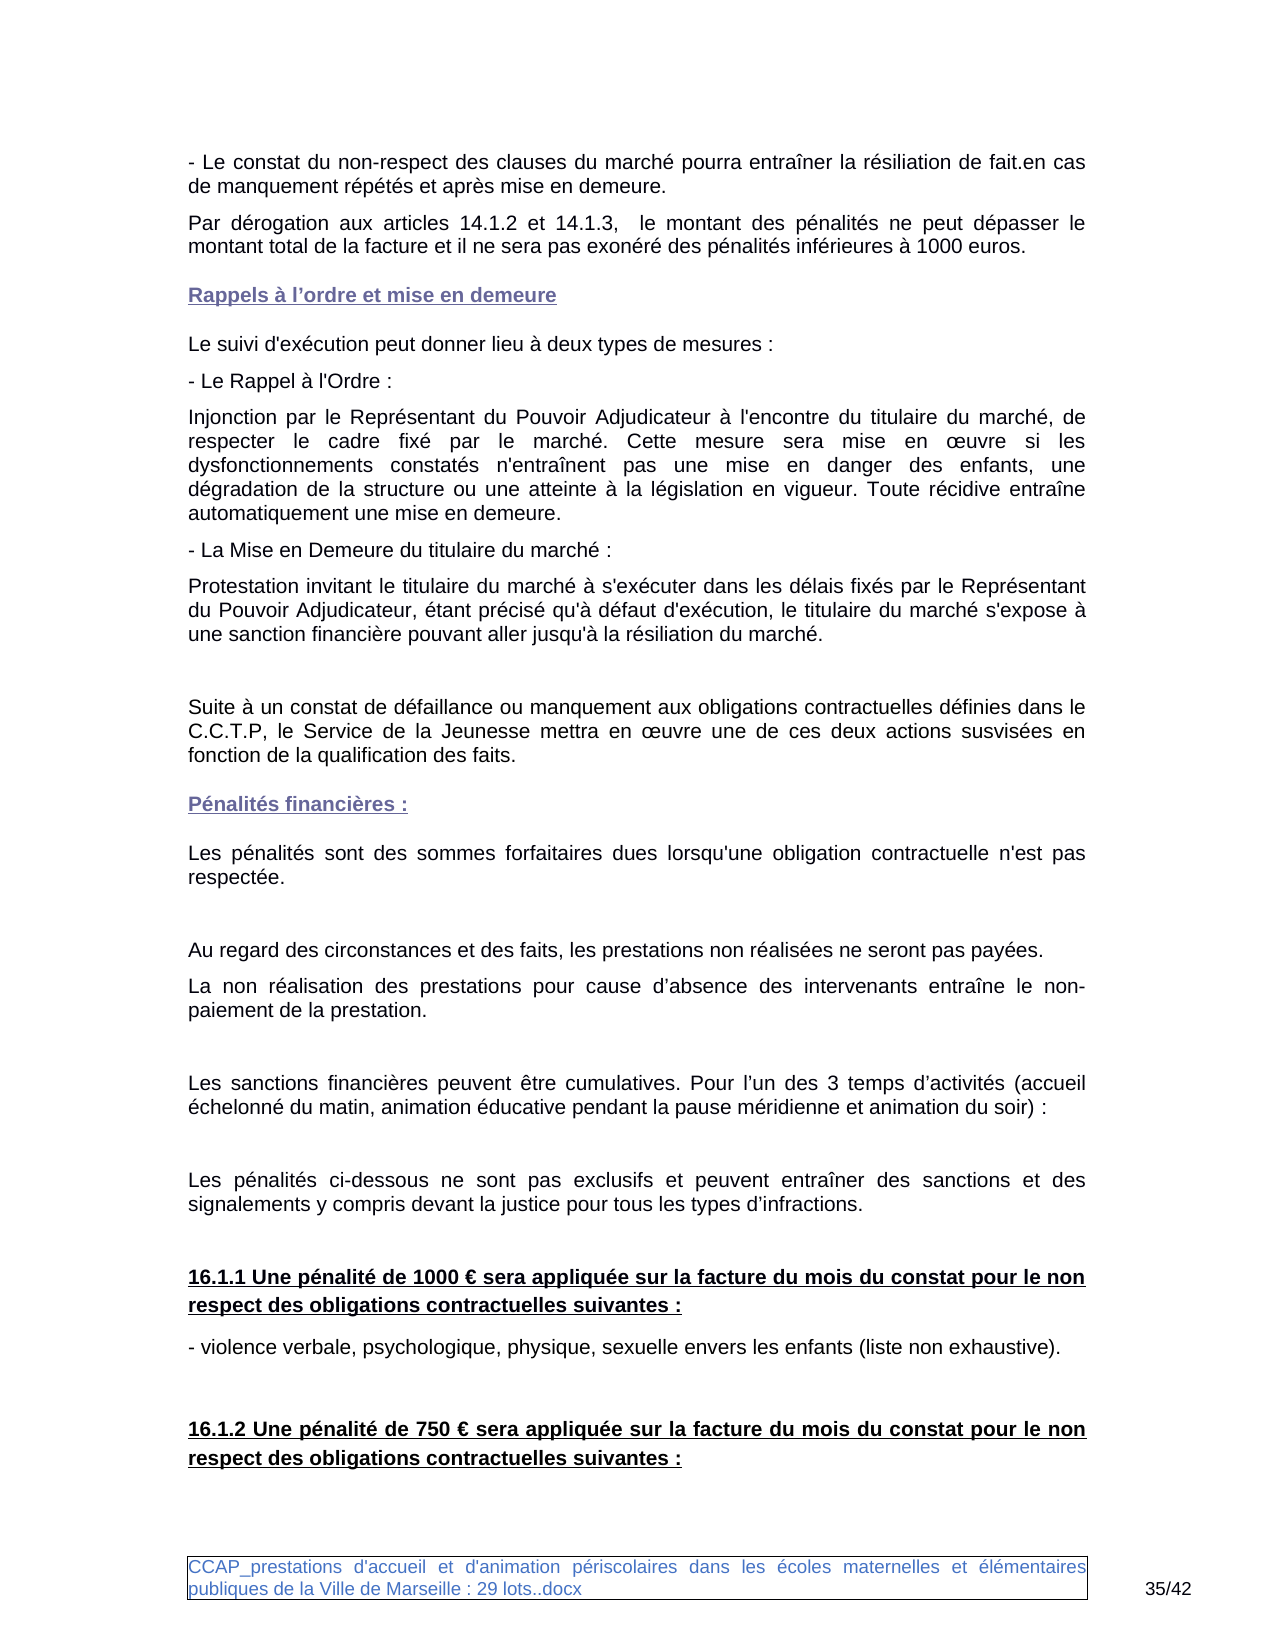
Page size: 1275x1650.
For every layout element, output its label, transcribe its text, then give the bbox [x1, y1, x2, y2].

text Injonction par le Représentant du Pouvoir Adjudicateur à l'encontre du titulaire du marché, de respecter le cadre fixé par le marché. Cette mesure sera mise en œuvre si les dysfonctionnements constatés n'entraînent pas une mise en danger des enfants, une dégradation de la structure ou une atteinte à la législation en vigueur. Toute récidive entraîne automatiquement une mise en demeure. [188, 405, 1087, 525]
text respect des obligations contractuelles suivantes : [188, 1439, 1087, 1470]
text La non réalisation des prestations pour cause d’absence des intervenants entraîne le non-paiement de la prestation. [188, 974, 1087, 1022]
text - Le Rappel à l'Ordre : [188, 369, 1087, 393]
text Les pénalités sont des sommes forfaitaires dues lorsqu'une obligation contractuelle n'est pas respectée. [188, 841, 1087, 888]
subtitle Rappels à l’ordre et mise en demeure [188, 283, 1087, 307]
text - La Mise en Demeure du titulaire du marché : [188, 537, 1087, 561]
text 16.1.2 Une pénalité de 750 € sera appliquée sur la facture du mois du constat pour le non [188, 1417, 1087, 1438]
subtitle Pénalités financières : [188, 792, 1087, 816]
text Les pénalités ci-dessous ne sont pas exclusifs et peuvent entraîner des sanctions et des signalements y compris devant la justice pour tous les types d’infractions. [188, 1168, 1087, 1216]
text Par dérogation aux articles 14.1.2 et 14.1.3, le montant des pénalités ne peut dépasser le montant total de la facture et il ne sera pas exonéré des pénalités inférieures à 1000 euros. [188, 210, 1087, 258]
text Protestation invitant le titulaire du marché à s'exécuter dans les délais fixés par le Représentant du Pouvoir Adjudicateur, étant précisé qu'à défaut d'exécution, le titulaire du marché s'expose à une sanction financière pouvant aller jusqu'à la résiliation du marché. [188, 574, 1087, 646]
text Les sanctions financières peuvent être cumulatives. Pour l’un des 3 temps d’activités (accueil échelonné du matin, animation éducative pendant la pause méridienne et animation du soir) : [188, 1071, 1087, 1119]
text Le suivi d'exécution peut donner lieu à deux types de mesures : [188, 332, 1087, 356]
text Au regard des circonstances et des faits, les prestations non réalisées ne seront pas payées. [188, 937, 1087, 961]
text 16.1.1 Une pénalité de 1000 € sera appliquée sur la facture du mois du constat pour le non respect des obligations contractuelles suivantes : [188, 1264, 1087, 1317]
text - Le constat du non-respect des clauses du marché pourra entraîner la résiliation de fait.en cas de manquement répétés et après mise en demeure. [188, 150, 1087, 198]
text Suite à un constat de défaillance ou manquement aux obligations contractuelles définies dans le C.C.T.P, le Service de la Jeunesse mettra en œuvre une de ces deux actions susvisées en fonction de la qualification des faits. [188, 695, 1087, 767]
text - violence verbale, psychologique, physique, sexuelle envers les enfants (liste non exhaustive). [188, 1334, 1087, 1358]
